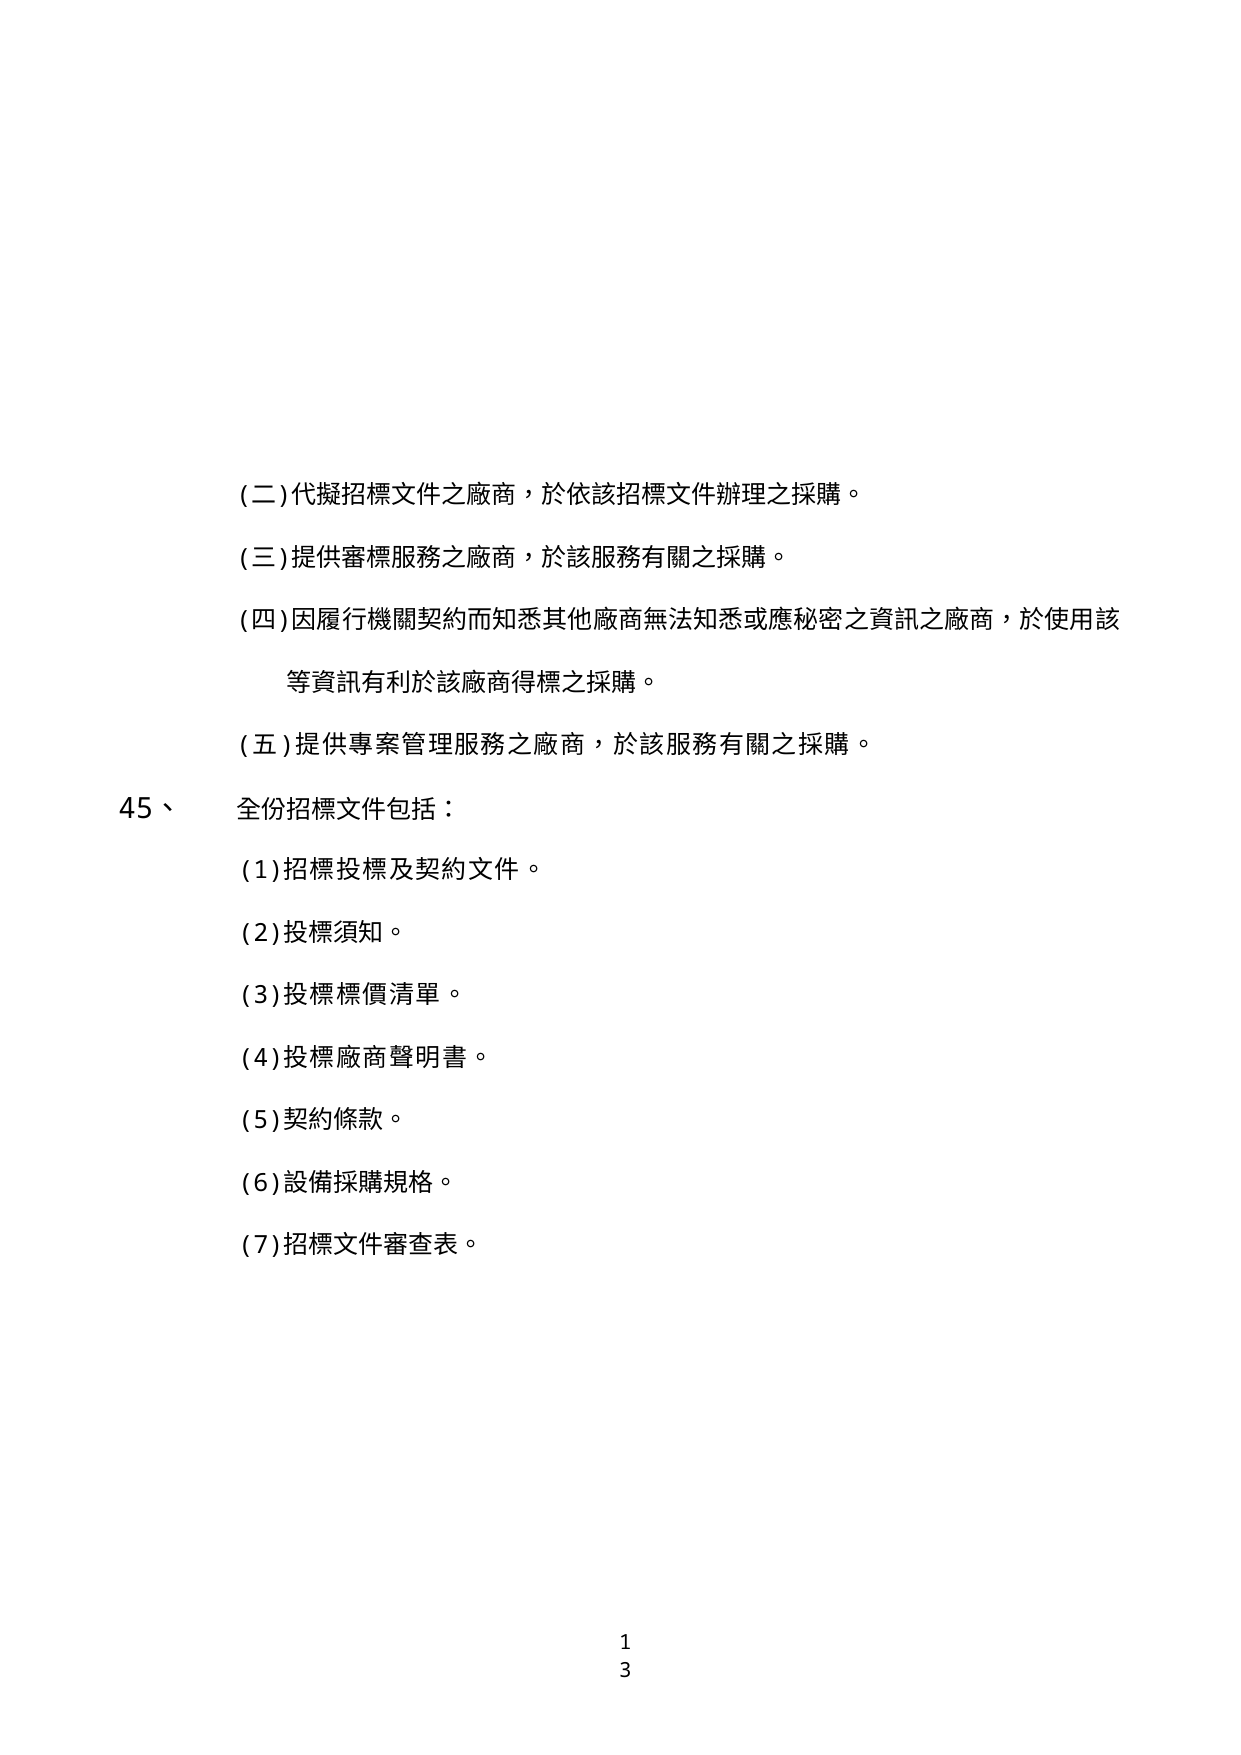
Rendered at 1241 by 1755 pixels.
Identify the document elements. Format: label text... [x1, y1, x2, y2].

text (2)投標須知。 [118, 889, 1122, 951]
text (五)提供專案管理服務之廠商，於該服務有關之採購。 [236, 701, 1122, 764]
text (7)招標文件審查表。 [118, 1201, 1122, 1264]
text (3)投標標價清單。 [118, 951, 1122, 1014]
text (二)代擬招標文件之廠商，於依該招標文件辦理之採購。 [236, 451, 1122, 514]
text (6)設備採購規格。 [118, 1139, 1122, 1201]
list 全份招標文件包括： [118, 764, 1122, 826]
text (1)招標投標及契約文件。 [118, 826, 1122, 889]
text (4)投標廠商聲明書。 [118, 1014, 1122, 1076]
text (5)契約條款。 [118, 1076, 1122, 1139]
text (四)因履行機關契約而知悉其他廠商無法知悉或應秘密之資訊之廠商，於使用該等資訊有利於該廠商得標之採購。 [236, 576, 1122, 701]
text (三)提供審標服務之廠商，於該服務有關之採購。 [236, 514, 1122, 576]
